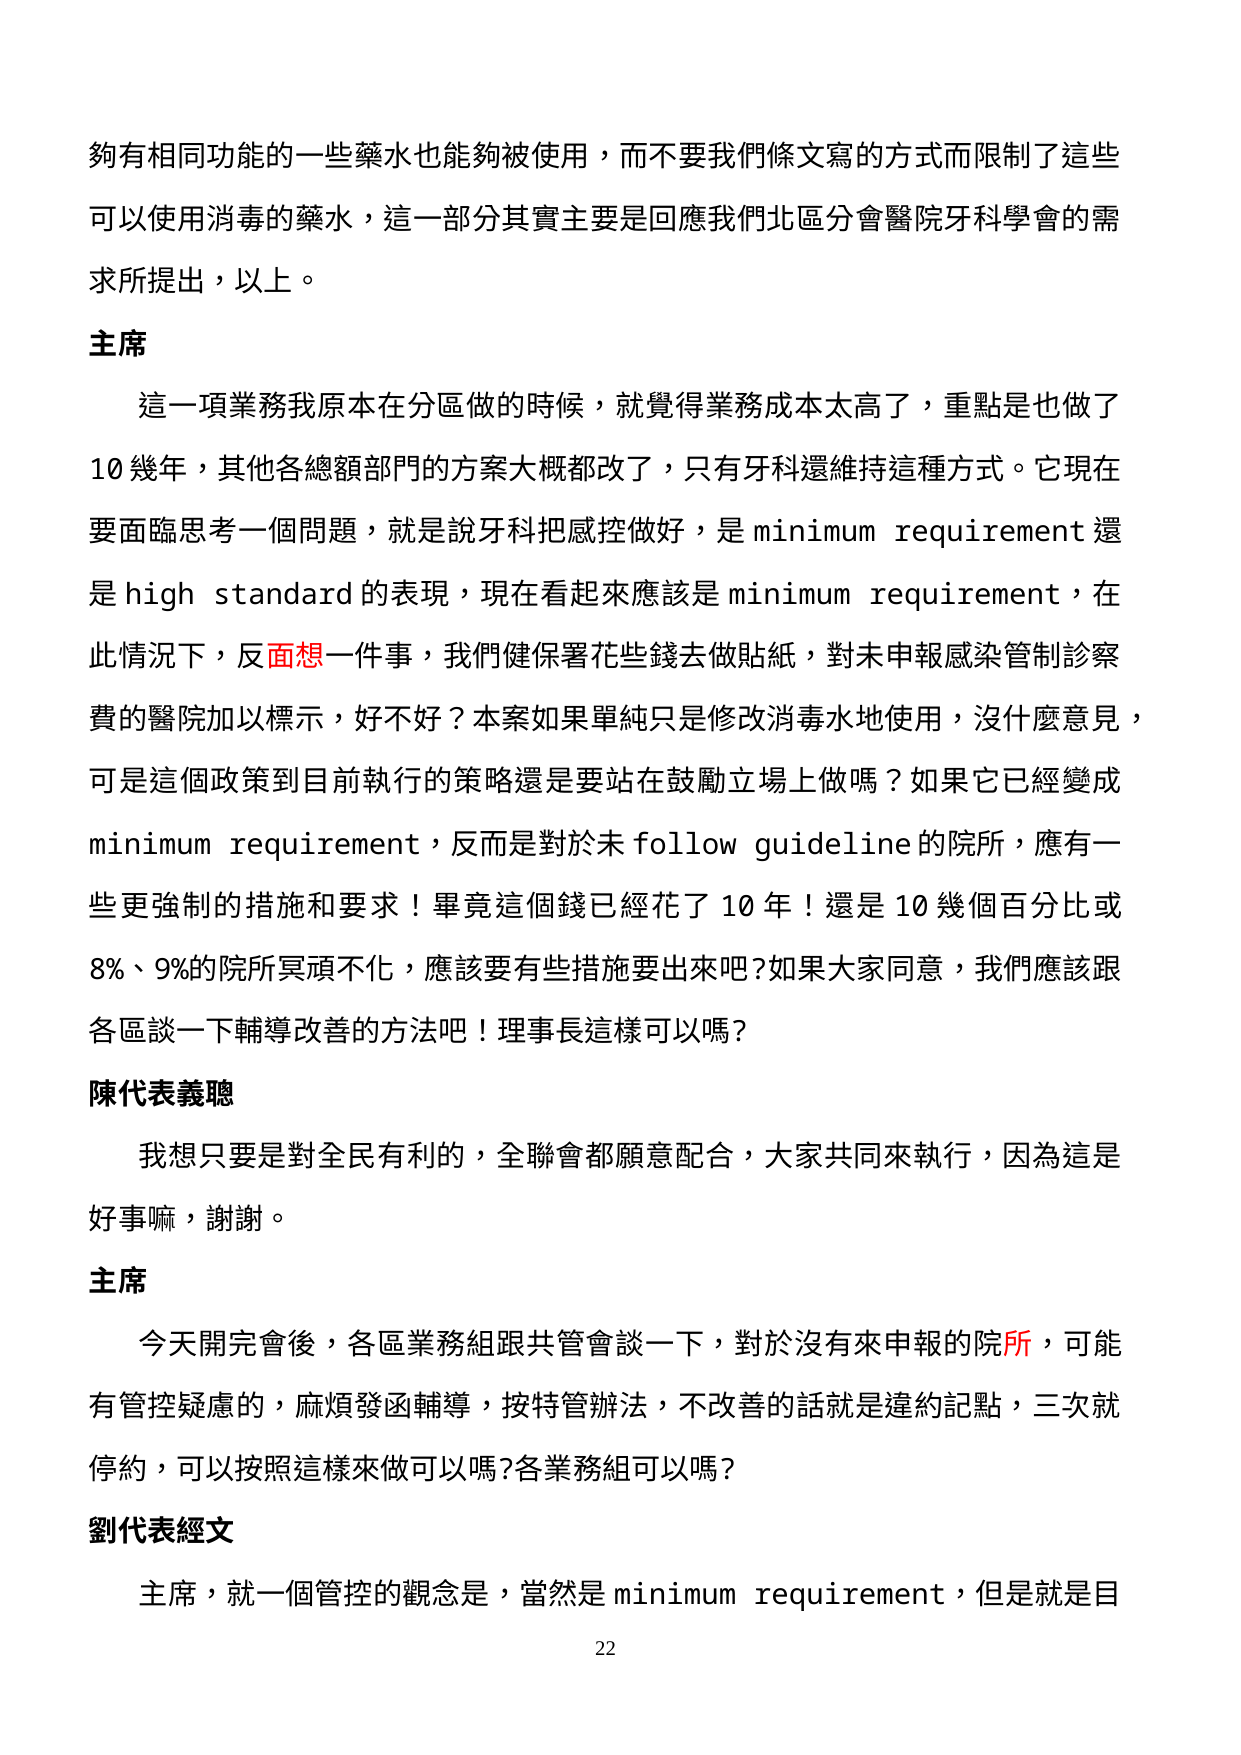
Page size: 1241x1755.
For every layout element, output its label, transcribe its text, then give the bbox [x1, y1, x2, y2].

text 主席 [89, 1237, 1122, 1300]
text 今天開完會後，各區業務組跟共管會談一下，對於沒有來申報的院所，可能有管控疑慮的，麻煩發函輔導，按特管辦法，不改善的話就是違約記點，三次就停約，可以按照這樣來做可以嗎?各業務組可以嗎? [89, 1300, 1122, 1487]
text 我想只要是對全民有利的，全聯會都願意配合，大家共同來執行，因為這是好事嘛，謝謝。 [89, 1112, 1122, 1237]
text 陳代表義聰 [89, 1050, 1122, 1112]
text 主席，就一個管控的觀念是，當然是minimum requirement，但是就是目 [89, 1550, 1122, 1612]
text 劉代表經文 [89, 1487, 1122, 1550]
text 這一項業務我原本在分區做的時候，就覺得業務成本太高了，重點是也做了10幾年，其他各總額部門的方案大概都改了，只有牙科還維持這種方式。它現在要面臨思考一個問題，就是說牙科把感控做好，是minimum requirement還是high standard的表現，現在看起來應該是minimum requirement，在此情況下，反面想一件事，我們健保署花些錢去做貼紙，對未申報感染管制診察費的醫院加以標示，好不好？本案如果單純只是修改消毒水地使用，沒什麼意見，可是這個政策到目前執行的策略還是要站在鼓勵立場上做嗎？如果它已經變成minimum requirement，反而是對於未follow guideline的院所，應有一些更強制的措施和要求！畢竟這個錢已經花了10年！還是10幾個百分比或8%、9%的院所冥頑不化，應該要有些措施要出來吧?如果大家同意，我們應該跟各區談一下輔導改善的方法吧！理事長這樣可以嗎? [89, 362, 1122, 1050]
text 這個牙科的感染管制，非常謝謝費協學會在93年SARS期間，重視我們牙科基層院所的醫療安全跟品質，所以特別給我們的預算，在我們的一般預算裡面來執行這個方案。這些年來，我們的執行率以104年第一季，健保署給我們的資料，統計有82%的院所在申報，所以基本上是一個成效非常好的方案。疾管署最近的公告，跟本會的牙醫門診加強感染管制方案，其實內容大同小異，所以基本上它是跟我們有相當大的雷同性。因為我們在很多年前就已經有了，我相信他們有很多參考的地方，但是在他們文裡面是說他要提供院所，參考內化於臨床作業的流程，並沒有到一個強制。以現階段我們看到的104年各地方政府對於基層督考辦法裡面，其實感染管制是看兩件事，第一個是醫療廢棄物處理，第二個是有沒有適當的消毒滅菌的程序?那跟我們現在這個方案的確還有一些出入。不過，我們認同署裡面未來要回歸一般門診診察費的概念，但是我們希望相關配套的事情應該要有一些準備，第一個就是由於我們現在大家投入做這些，目前它的成本事實上已經遠高於目前的支付的點數。目前感染管制是285點，一般是230點，其實我們去年在談判的時候有跟付費者反映，一般西醫基層是320點，所以我們認為目前這個點數其實是比較低的，那未來我們也希望它是一致的。大家都要做到感染管制相關的要求，那我們也希望相關的點數能夠比目前的285點比較合適的支付點數。第二個，目前其實還有18%的院所沒有申報，我們今年怎麼樣做一個配套或輔導的措施，讓相關的院所也能夠一起跟上來，那相關的費用可能會影響到我們一般的預算的點值，這一點可能就是我們要考量的，以上。那這個案子其實真正重點不在這裡，是在於我們消毒用的藥水，我們10幾年前定的時候就講了這三種，可是現在其實只要合用的藥水就可以用，所以今天提案主要是說其他能夠有相同功能的一些藥水也能夠被使用，而不要我們條文寫的方式而限制了這些可以使用消毒的藥水，這一部分其實主要是回應我們北區分會醫院牙科學會的需求所提出，以上。 [89, 112, 1122, 300]
text 主席 [89, 300, 1122, 362]
